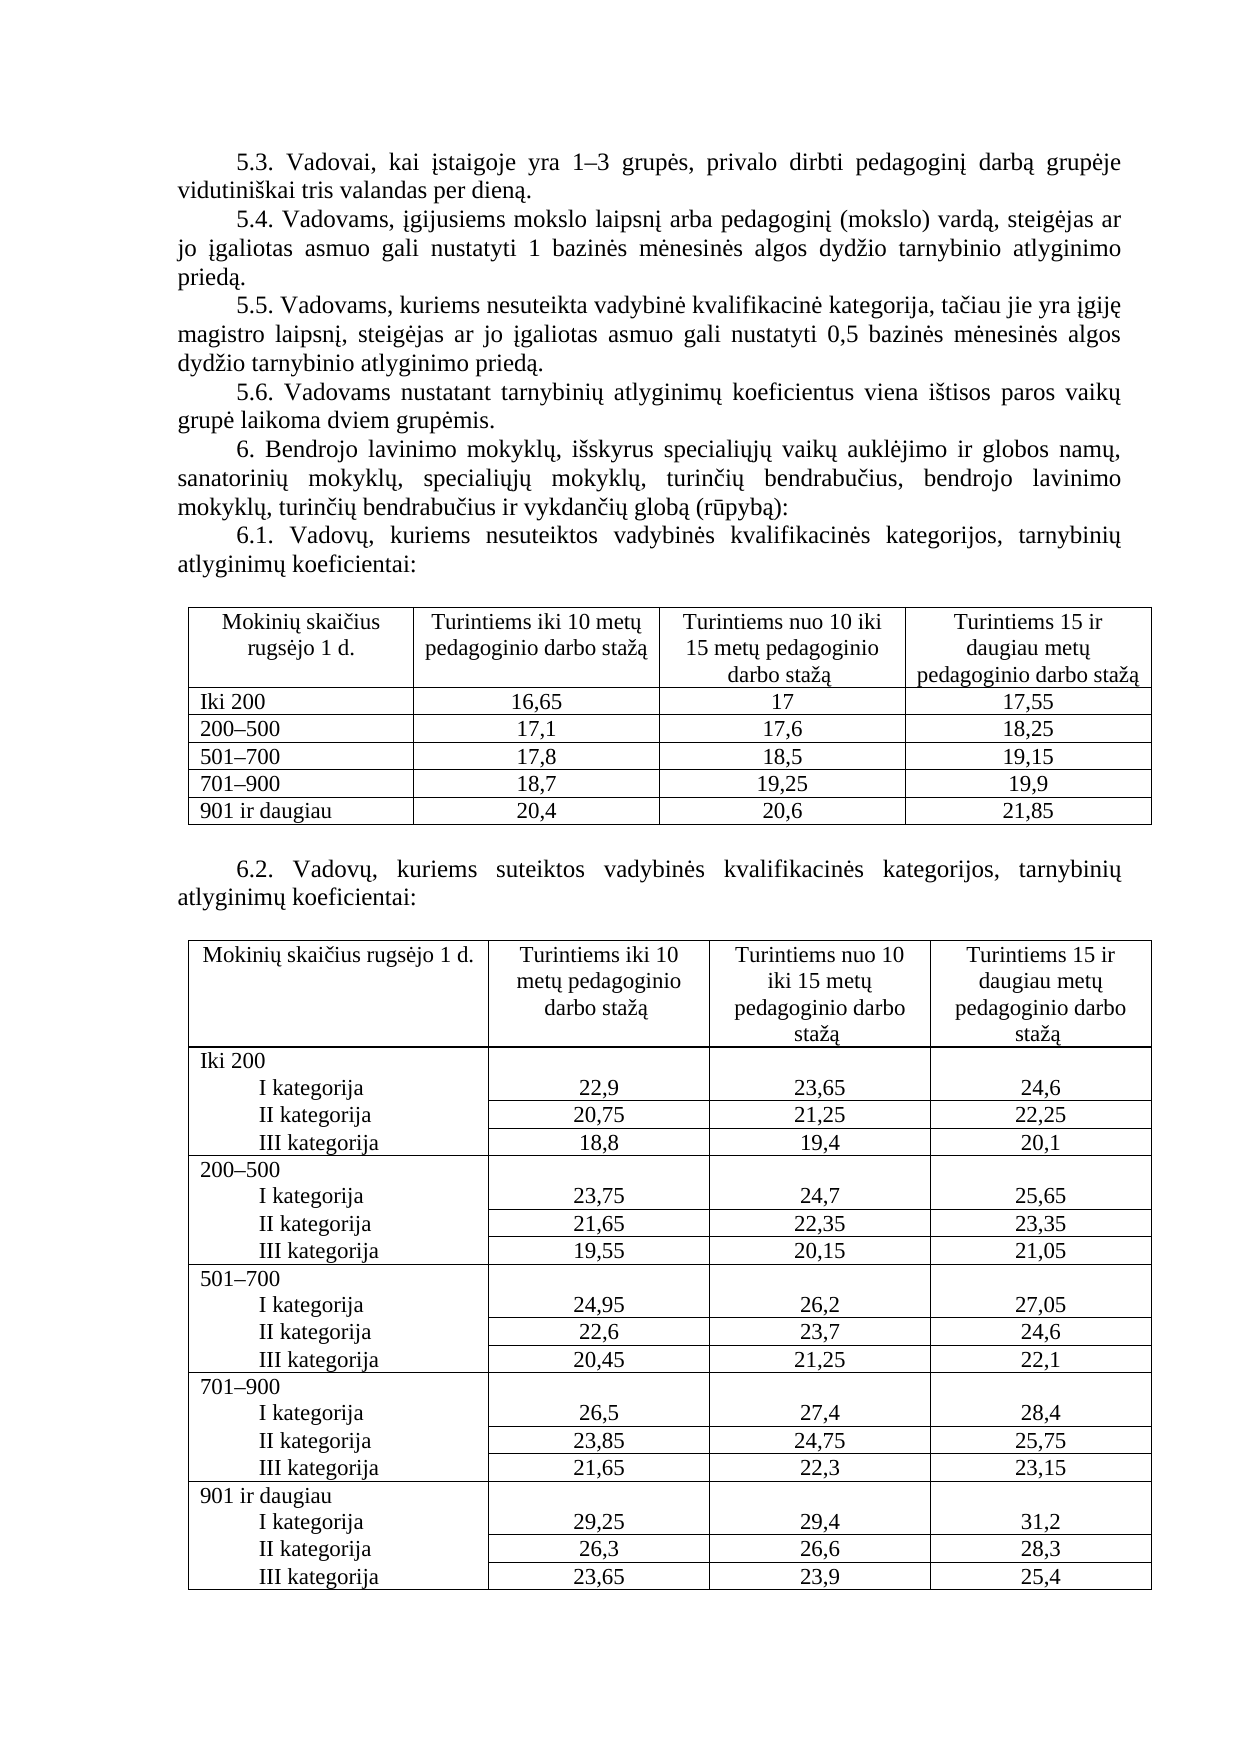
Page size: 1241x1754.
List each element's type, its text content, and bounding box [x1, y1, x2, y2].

table_cell 24,95 [489, 1265, 709, 1317]
table_cell 19,25 [660, 770, 905, 797]
table_cell 200–500 [189, 715, 413, 742]
table_cell 19,9 [906, 770, 1151, 797]
table_cell 200–500 I kategorija [189, 1156, 488, 1209]
table_cell 23,85 [489, 1427, 709, 1453]
table_header Turintiems iki 10 metų pedagoginio darbo stažą [489, 941, 709, 1046]
table_cell 25,75 [931, 1427, 1151, 1453]
table_cell 22,35 [710, 1210, 930, 1236]
table_cell 31,2 [931, 1482, 1151, 1534]
table_cell 24,6 [931, 1318, 1151, 1345]
text 6. Bendrojo lavinimo mokyklų, išskyrus specialiųjų vaikų auklėjimo ir globos namų, sanatorinių mokyklų, specialiųjų mokyklų, turinčių bendrabučius, bendrojo lavinimo mokyklų, turinčių bendrabučius ir vykdančių globą (rūpybą): [177, 434, 1122, 521]
table_cell 21,25 [710, 1346, 930, 1372]
table_cell 21,65 [489, 1454, 709, 1481]
table_cell 21,65 [489, 1210, 709, 1236]
text 6.2. Vadovų, kuriems suteiktos vadybinės kvalifikacinės kategorijos, tarnybinių atlyginimų koeficientai: [177, 854, 1122, 911]
table_cell 17 [660, 688, 905, 714]
table_cell 20,4 [414, 798, 659, 824]
table_cell 23,65 [489, 1563, 709, 1589]
table_cell 26,6 [710, 1535, 930, 1562]
table_cell 25,65 [931, 1156, 1151, 1209]
table_header Turintiems 15 ir daugiau metų pedagoginio darbo stažą [906, 608, 1151, 687]
table_cell 26,5 [489, 1373, 709, 1426]
table_header Turintiems nuo 10 iki 15 metų pedagoginio darbo stažą [710, 941, 930, 1046]
table_cell 901 ir daugiau [189, 798, 413, 824]
table_cell 28,4 [931, 1373, 1151, 1426]
table_cell 27,05 [931, 1265, 1151, 1317]
table_cell 19,55 [489, 1237, 709, 1263]
table_cell 21,25 [710, 1101, 930, 1128]
table_cell 19,15 [906, 743, 1151, 769]
table_cell 17,6 [660, 715, 905, 742]
table_cell 18,7 [414, 770, 659, 797]
table_cell II kategorija [189, 1426, 488, 1453]
table_cell 23,7 [710, 1318, 930, 1345]
table_cell 501–700 I kategorija [189, 1265, 488, 1317]
table_cell 29,25 [489, 1482, 709, 1534]
table_cell 21,85 [906, 798, 1151, 824]
table_cell 22,9 [489, 1048, 709, 1100]
text 5.5. Vadovams, kuriems nesuteikta vadybinė kvalifikacinė kategorija, tačiau jie yra įgiję magistro laipsnį, steigėjas ar jo įgaliotas asmuo gali nustatyti 0,5 bazinės mėnesinės algos dydžio tarnybinio atlyginimo priedą. [177, 291, 1122, 377]
table_cell II kategorija [189, 1209, 488, 1236]
table_cell 17,8 [414, 743, 659, 769]
table_cell III kategorija [189, 1345, 488, 1372]
table_cell 22,25 [931, 1101, 1151, 1128]
text 5.4. Vadovams, įgijusiems mokslo laipsnį arba pedagoginį (mokslo) vardą, steigėjas ar jo įgaliotas asmuo gali nustatyti 1 bazinės mėnesinės algos dydžio tarnybinio atlyginimo priedą. [177, 204, 1122, 291]
table_cell III kategorija [189, 1453, 488, 1481]
table_cell 22,6 [489, 1318, 709, 1345]
table_cell 19,4 [710, 1129, 930, 1155]
table_cell 20,45 [489, 1346, 709, 1372]
table_cell II kategorija [189, 1100, 488, 1128]
table_cell 22,3 [710, 1454, 930, 1481]
table_cell 20,6 [660, 798, 905, 824]
table_cell Iki 200 [189, 688, 413, 714]
table_header Mokinių skaičius rugsėjo 1 d. [189, 941, 488, 1046]
table_cell 701–900 I kategorija [189, 1373, 488, 1426]
table_cell 26,2 [710, 1265, 930, 1317]
table_cell 18,25 [906, 715, 1151, 742]
table_cell 20,75 [489, 1101, 709, 1128]
table_cell 18,8 [489, 1129, 709, 1155]
text 6.1. Vadovų, kuriems nesuteiktos vadybinės kvalifikacinės kategorijos, tarnybinių atlyginimų koeficientai: [177, 521, 1122, 578]
table_cell 16,65 [414, 688, 659, 714]
table_cell 27,4 [710, 1373, 930, 1426]
table_cell 701–900 [189, 770, 413, 797]
table_cell 23,75 [489, 1156, 709, 1209]
table_cell 28,3 [931, 1535, 1151, 1562]
table_cell Iki 200 I kategorija [189, 1048, 488, 1100]
table_cell 20,1 [931, 1129, 1151, 1155]
table_cell II kategorija [189, 1534, 488, 1562]
table_cell 17,1 [414, 715, 659, 742]
table_cell 20,15 [710, 1237, 930, 1263]
table_cell 29,4 [710, 1482, 930, 1534]
table_cell III kategorija [189, 1236, 488, 1263]
text 5.6. Vadovams nustatant tarnybinių atlyginimų koeficientus viena ištisos paros vaikų grupė laikoma dviem grupėmis. [177, 377, 1122, 434]
table_cell 24,7 [710, 1156, 930, 1209]
table_cell 23,65 [710, 1048, 930, 1100]
table_cell 21,05 [931, 1237, 1151, 1263]
table_cell 26,3 [489, 1535, 709, 1562]
table_cell 501–700 [189, 743, 413, 769]
table_cell 23,9 [710, 1563, 930, 1589]
text 5.3. Vadovai, kai įstaigoje yra 1–3 grupės, privalo dirbti pedagoginį darbą grupėje vidutiniškai tris valandas per dieną. [177, 147, 1122, 204]
table_cell II kategorija [189, 1317, 488, 1345]
table_cell III kategorija [189, 1562, 488, 1589]
table_header Mokinių skaičius rugsėjo 1 d. [189, 608, 413, 687]
table_header Turintiems iki 10 metų pedagoginio darbo stažą [414, 608, 659, 687]
table_cell 17,55 [906, 688, 1151, 714]
table_cell 24,75 [710, 1427, 930, 1453]
table_cell 22,1 [931, 1346, 1151, 1372]
table_header Turintiems 15 ir daugiau metų pedagoginio darbo stažą [931, 941, 1151, 1046]
table_cell 23,35 [931, 1210, 1151, 1236]
table_cell 18,5 [660, 743, 905, 769]
table_cell 25,4 [931, 1563, 1151, 1589]
table_cell III kategorija [189, 1128, 488, 1155]
table_cell 901 ir daugiau I kategorija [189, 1482, 488, 1534]
table_cell 24,6 [931, 1048, 1151, 1100]
table_header Turintiems nuo 10 iki 15 metų pedagoginio darbo stažą [660, 608, 905, 687]
table_cell 23,15 [931, 1454, 1151, 1481]
